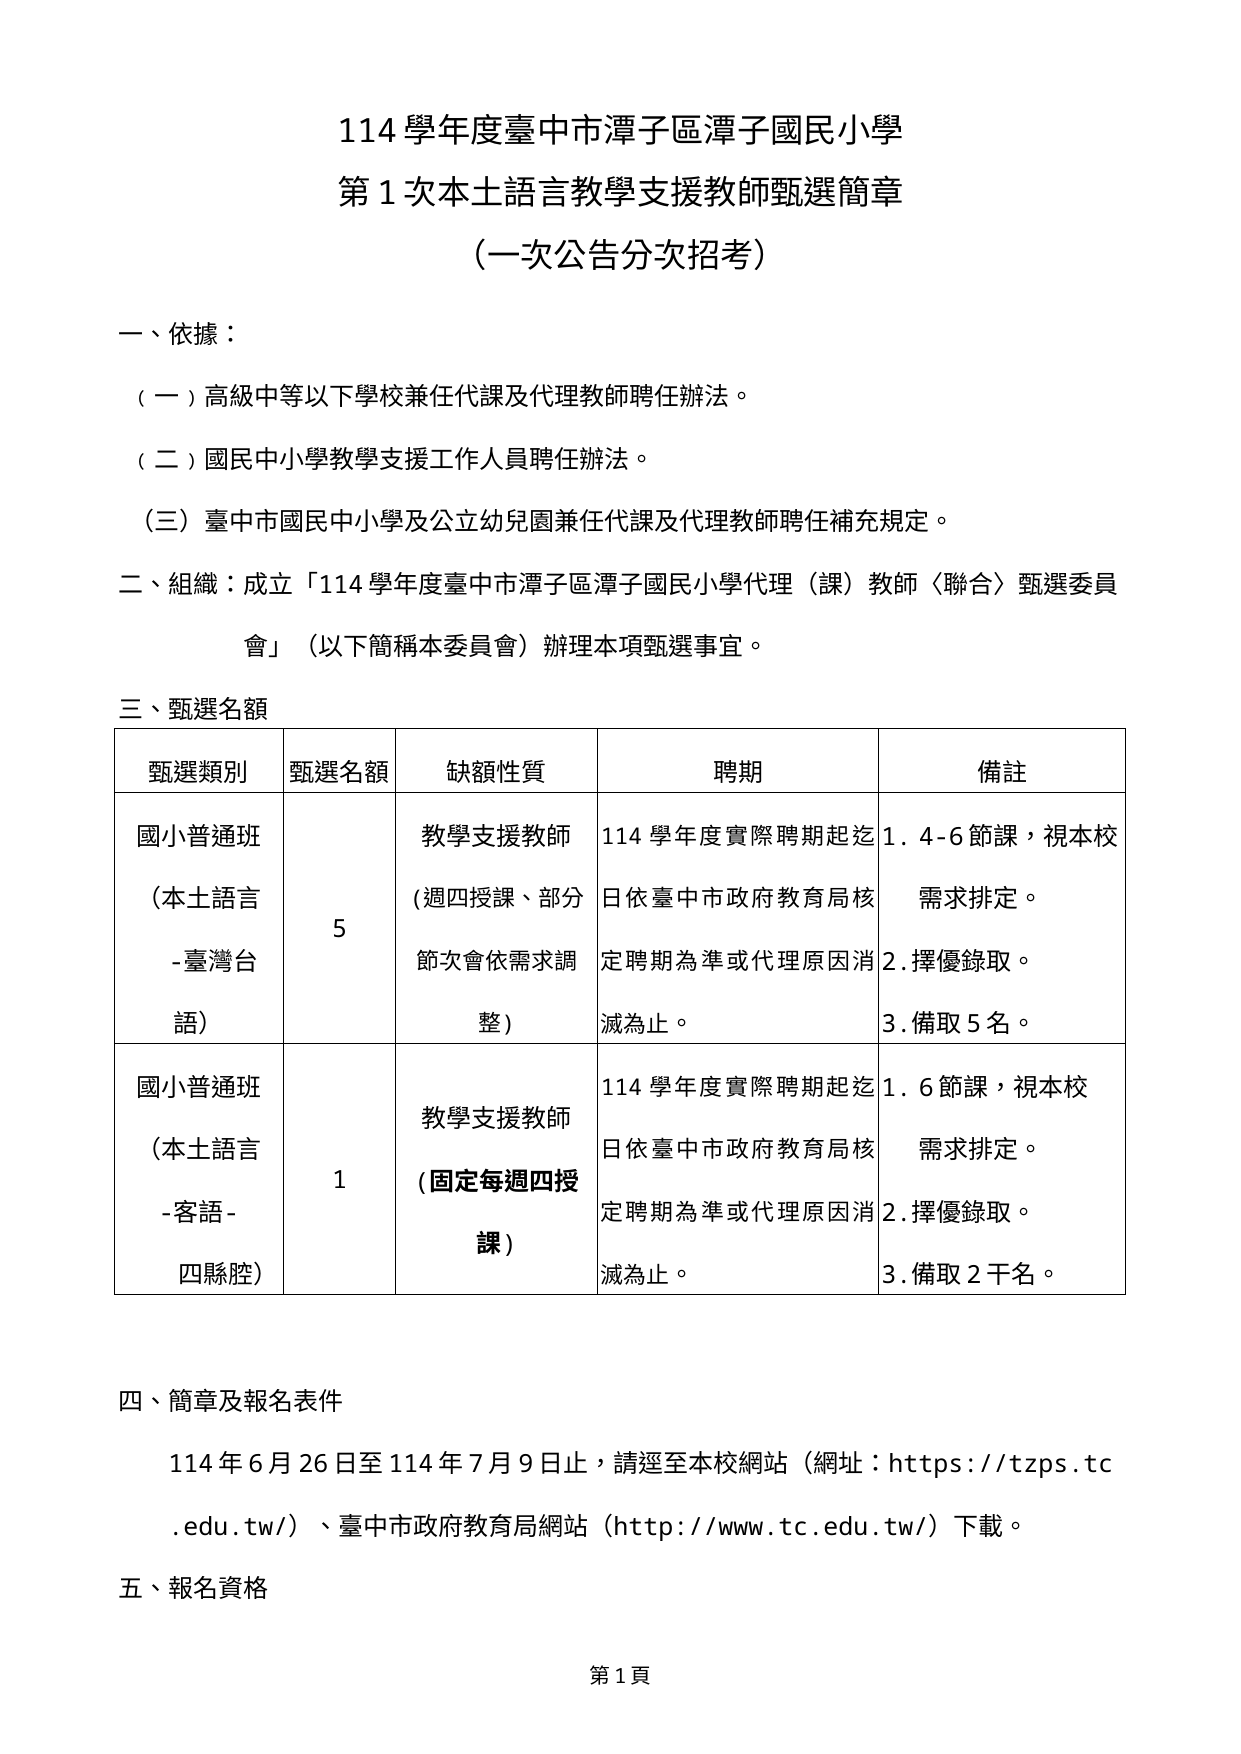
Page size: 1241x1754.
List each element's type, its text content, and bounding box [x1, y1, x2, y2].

table_header 聘期 [598, 729, 878, 792]
table_cell 114學年度實際聘期起迄日依臺中市政府教育局核定聘期為準或代理原因消滅為止。 [598, 793, 878, 1043]
table_cell 國小普通班 （本土語言 -臺灣台語） [115, 793, 283, 1043]
table_header 甄選名額 [284, 729, 395, 792]
text 一、依據： [118, 291, 1122, 353]
table_cell 4-6節課，視本校 需求排定。 2.擇優錄取。 3.備取5名。 [879, 793, 1125, 1043]
table_cell 114學年度實際聘期起迄日依臺中市政府教育局核定聘期為準或代理原因消滅為止。 [598, 1044, 878, 1294]
table_cell 教學支援教師 (週四授課、部分節次會依需求調整) [396, 793, 597, 1043]
text 114學年度臺中市潭子區潭子國民小學 [118, 86, 1122, 148]
table_header 甄選類別 [115, 729, 283, 792]
text 三、甄選名額 [118, 666, 1122, 728]
table_cell 1 [284, 1044, 395, 1294]
text ﹙二﹚國民中小學教學支援工作人員聘任辦法。 [129, 416, 1122, 478]
table_header 缺額性質 [396, 729, 597, 792]
table_cell 5 [284, 793, 395, 1043]
text 四、簡章及報名表件 114年6月26日至114年7月9日止，請逕至本校網站（網址：https://tzps.tc.edu.tw/）、臺中市政府教育局網站（http://www.tc.edu.tw/）下載。 [118, 1357, 1122, 1545]
subtitle （一次公告分次招考） [118, 211, 1122, 273]
subtitle 第1次本土語言教學支援教師甄選簡章 [118, 148, 1122, 211]
text 二、組織：成立「114學年度臺中市潭子區潭子國民小學代理（課）教師〈聯合〉甄選委員會」（以下簡稱本委員會）辦理本項甄選事宜。 [118, 541, 1122, 666]
table_header 備註 [879, 729, 1125, 792]
text ﹙一﹚高級中等以下學校兼任代課及代理教師聘任辦法。 [129, 353, 1122, 416]
table_cell 國小普通班 （本土語言 -客語- 四縣腔） [115, 1044, 283, 1294]
table_cell 教學支援教師 (固定每週四授課) [396, 1044, 597, 1294]
table_cell 6節課，視本校 需求排定。 2.擇優錄取。 3.備取2干名。 [879, 1044, 1125, 1294]
text 五、報名資格 [118, 1545, 1122, 1607]
text （三）臺中市國民中小學及公立幼兒園兼任代課及代理教師聘任補充規定。 [129, 478, 1122, 541]
